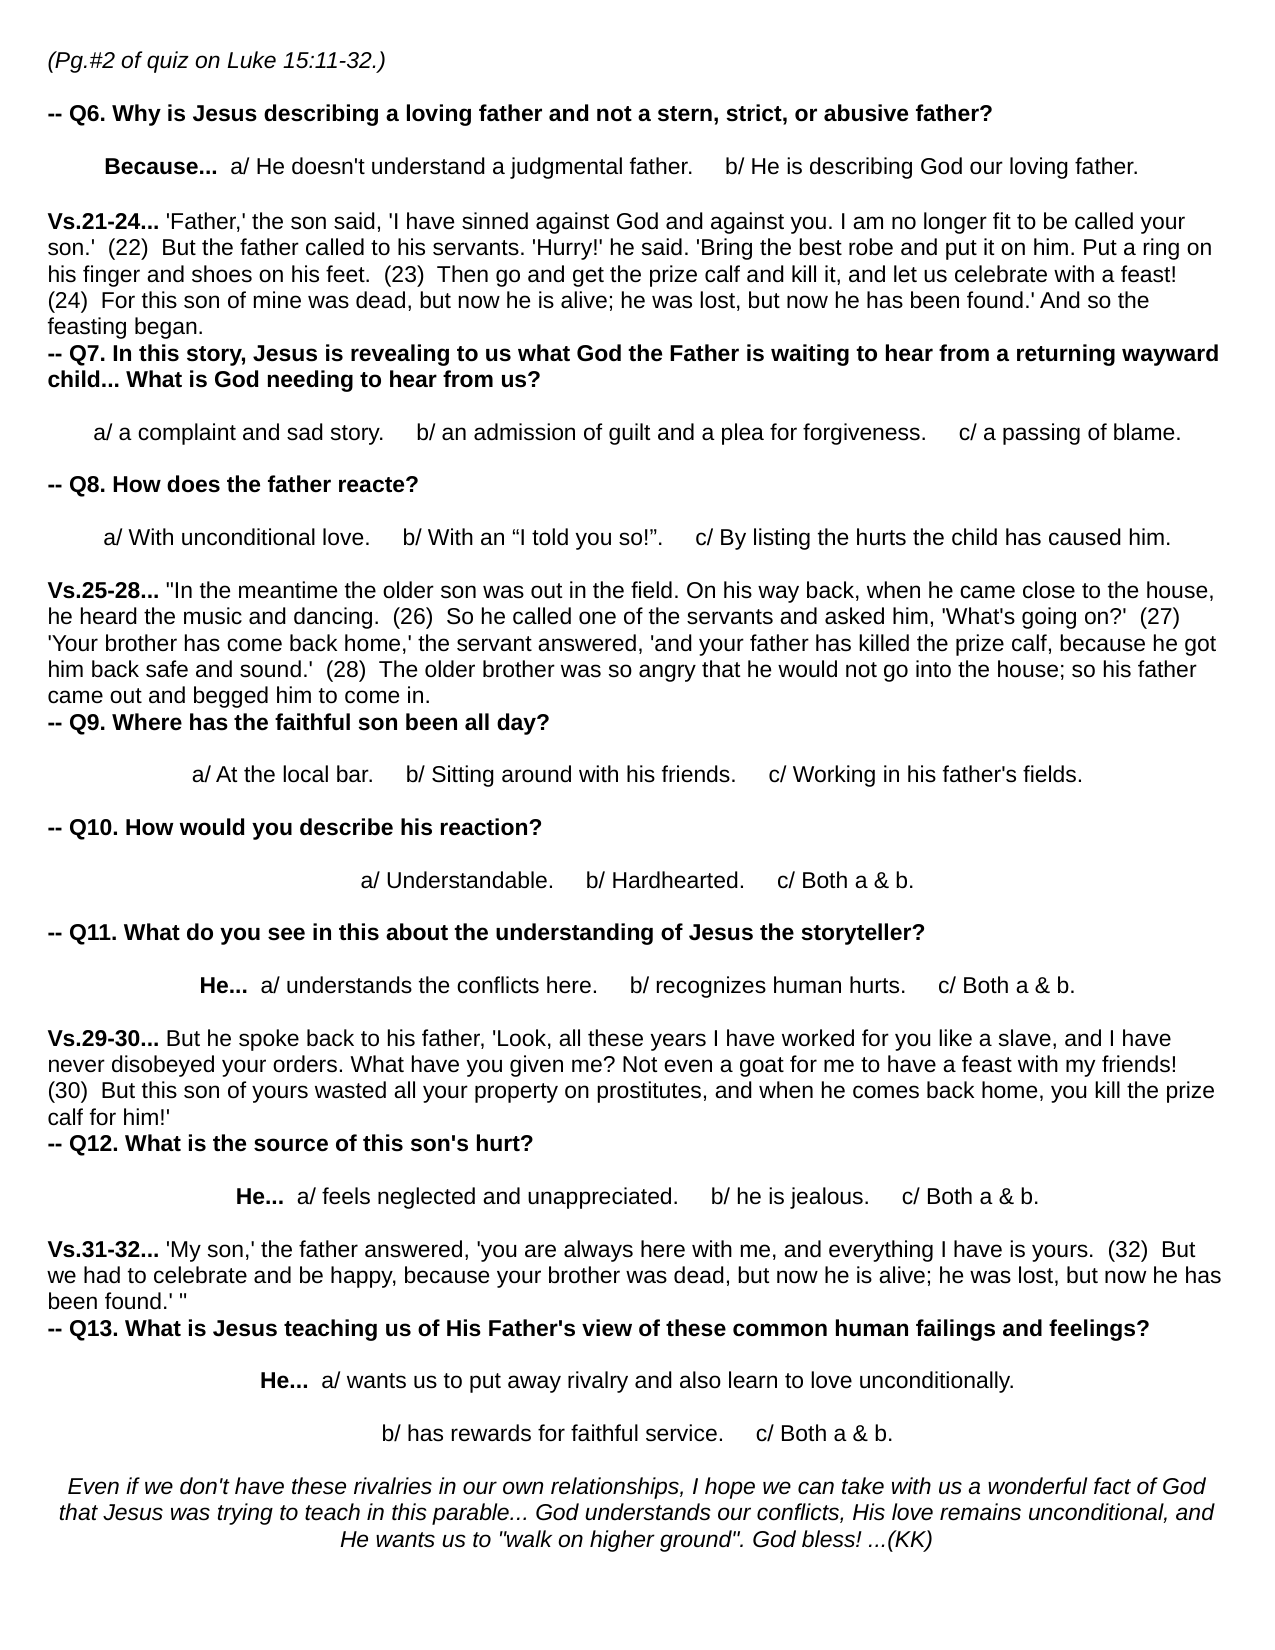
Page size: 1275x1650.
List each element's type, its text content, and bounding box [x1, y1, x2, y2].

text -- Q9. Where has the faithful son been all day? [47, 708, 1228, 761]
text Vs.21-24... 'Father,' the son said, 'I have sinned against God and against you. I am no longer fit to be called your son.' (22) But the father called to his servants. 'Hurry!' he said. 'Bring the best robe and put it on him. Put a ring on his finger and shoes on his feet. (23) Then go and get the prize calf and kill it, and let us celebrate with a feast! (24) For this son of mine was dead, but now he is alive; he was lost, but now he has been found.' And so the feasting began. [47, 208, 1228, 339]
text He... a/ understands the conflicts here. b/ recognizes human hurts. c/ Both a & b. [47, 972, 1228, 998]
text He... a/ wants us to put away rivalry and also learn to love unconditionally. [47, 1367, 1228, 1394]
text -- Q6. Why is Jesus describing a loving father and not a stern, strict, or abusive father? [47, 100, 1228, 153]
text -- Q12. What is the source of this son's hurt? [47, 1130, 1228, 1183]
text -- Q7. In this story, Jesus is revealing to us what God the Father is waiting to hear from a returning wayward child... What is God needing to hear from us? [47, 339, 1228, 419]
text Even if we don't have these rivalries in our own relationships, I hope we can take with us a wonderful fact of God that Jesus was trying to teach in this parable... God understands our conflicts, His love remains unconditional, and He wants us to "walk on higher ground". God bless! ...(KK) [47, 1473, 1228, 1552]
text -- Q8. How does the father reacte? [47, 471, 1228, 524]
text Vs.29-30... But he spoke back to his father, 'Look, all these years I have worked for you like a slave, and I have never disobeyed your orders. What have you given me? Not even a goat for me to have a feast with my friends! (30) But this son of yours wasted all your property on prostitutes, and when he comes back home, you kill the prize calf for him!' [47, 1025, 1228, 1130]
text a/ With unconditional love. b/ With an “I told you so!”. c/ By listing the hurts the child has caused him. [47, 524, 1228, 550]
text b/ has rewards for faithful service. c/ Both a & b. [47, 1420, 1228, 1446]
text -- Q13. What is Jesus teaching us of His Father's view of these common human failings and feelings? [47, 1315, 1228, 1367]
text a/ a complaint and sad story. b/ an admission of guilt and a plea for forgiveness. c/ a passing of blame. [47, 419, 1228, 445]
text a/ At the local bar. b/ Sitting around with his friends. c/ Working in his father's fields. [47, 761, 1228, 788]
text -- Q10. How would you describe his reaction? [47, 814, 1228, 867]
text Vs.31-32... 'My son,' the father answered, 'you are always here with me, and everything I have is yours. (32) But we had to celebrate and be happy, because your brother was dead, but now he is alive; he was lost, but now he has been found.' " [47, 1236, 1228, 1315]
text Because... a/ He doesn't understand a judgmental father. b/ He is describing God our loving father. [47, 153, 1228, 179]
text Vs.25-28... "In the meantime the older son was out in the field. On his way back, when he came close to the house, he heard the music and dancing. (26) So he called one of the servants and asked him, 'What's going on?' (27) 'Your brother has come back home,' the servant answered, 'and your father has killed the prize calf, because he got him back safe and sound.' (28) The older brother was so angry that he would not go into the house; so his father came out and begged him to come in. [47, 577, 1228, 708]
text He... a/ feels neglected and unappreciated. b/ he is jealous. c/ Both a & b. [47, 1183, 1228, 1209]
text a/ Understandable. b/ Hardhearted. c/ Both a & b. [47, 867, 1228, 893]
text (Pg.#2 of quiz on Luke 15:11-32.) [47, 47, 1228, 74]
text -- Q11. What do you see in this about the understanding of Jesus the storyteller? [47, 919, 1228, 972]
